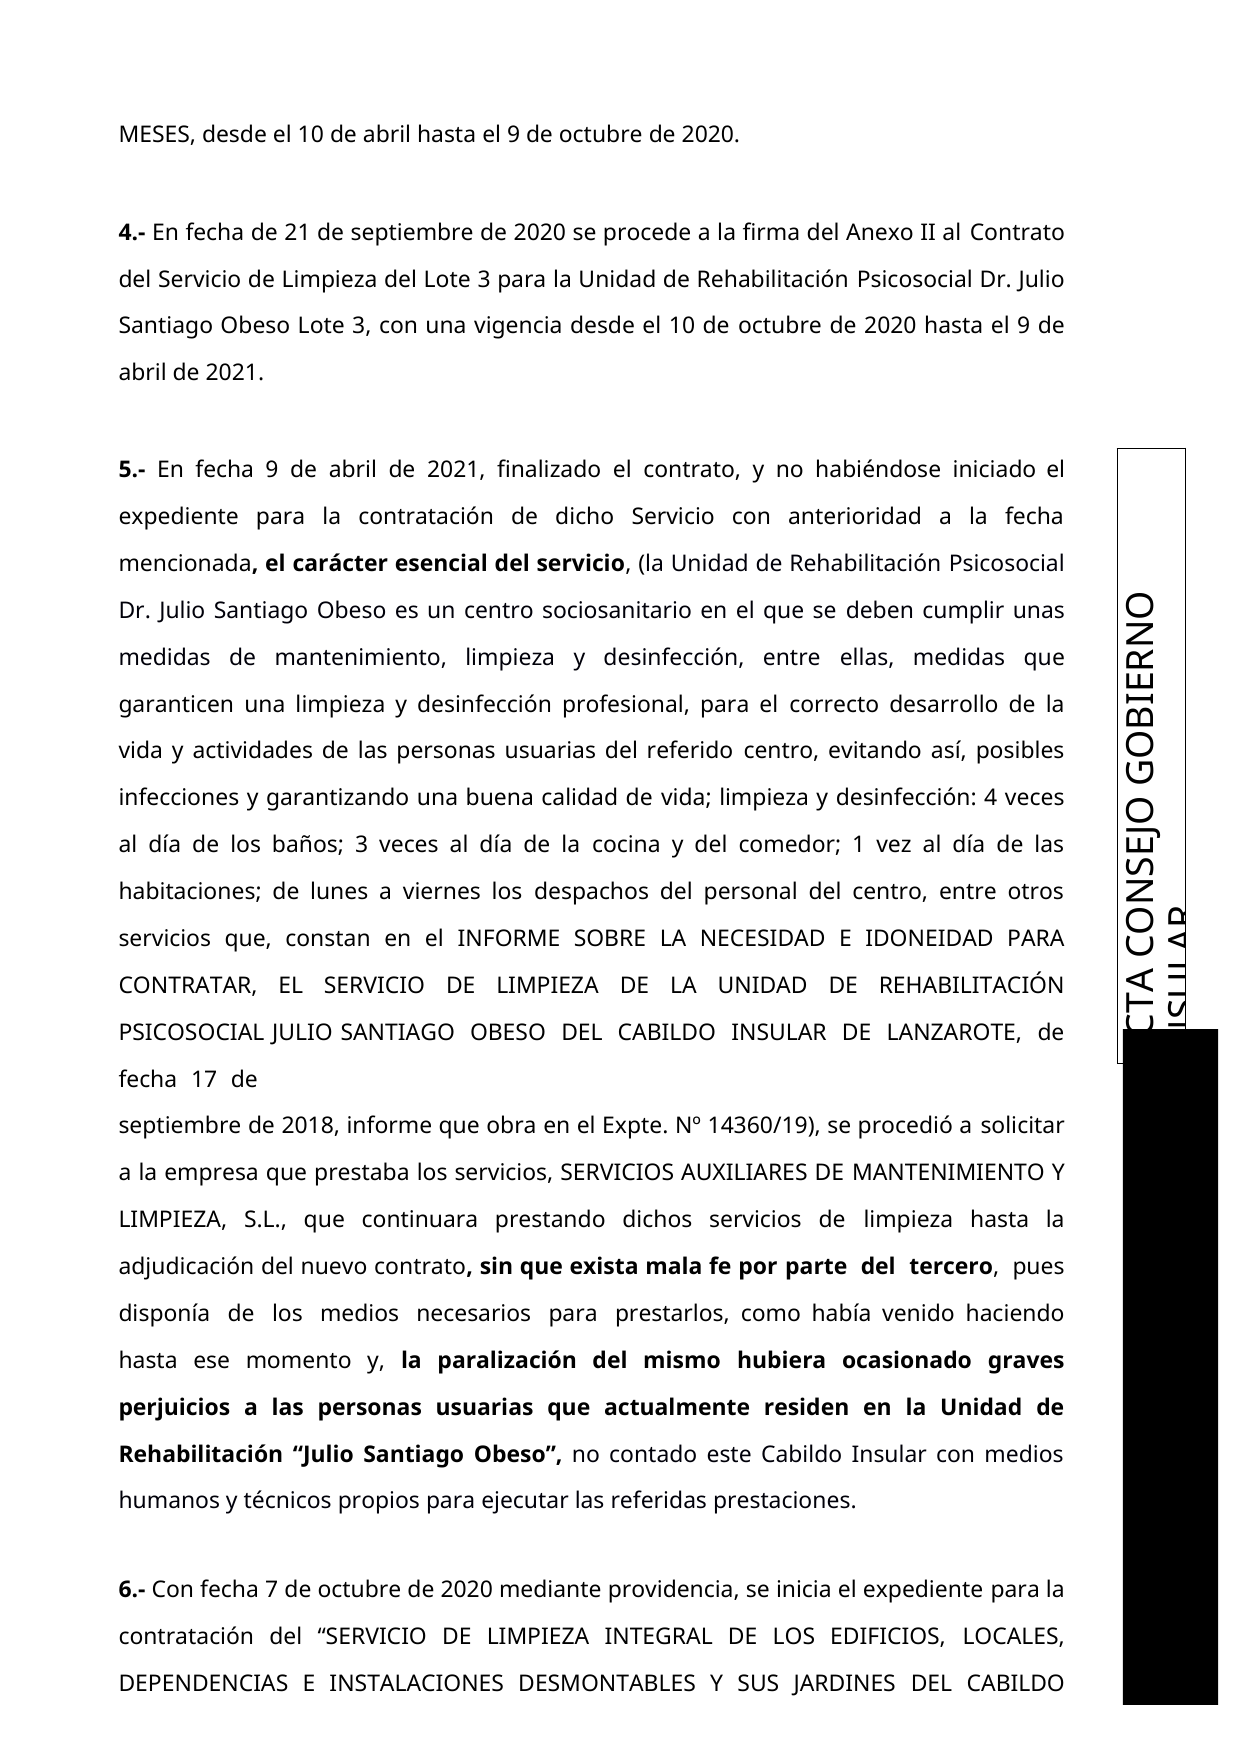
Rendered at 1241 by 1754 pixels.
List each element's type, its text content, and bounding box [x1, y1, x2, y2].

text septiembre de 2018, informe que obra en el Expte. Nº 14360/19), se procedió a solicitar a la empresa que prestaba los servicios, SERVICIOS AUXILIARES DE MANTENIMIENTO Y LIMPIEZA, S.L., que continuara prestando dichos servicios de limpieza hasta la adjudicación del nuevo contrato, sin que exista mala fe por parte del tercero, pues disponía de los medios necesarios para prestarlos, como había venido haciendo hasta ese momento y, la paralización del mismo hubiera ocasionado graves perjuicios a las personas usuarias que actualmente residen en la Unidad de Rehabilitación “Julio Santiago Obeso”, no contado este Cabildo Insular con medios humanos y técnicos propios para ejecutar las referidas prestaciones. [118, 1109, 1065, 1516]
text MESES, desde el 10 de abril hasta el 9 de octubre de 2020. [118, 118, 1196, 149]
text 5.- En fecha 9 de abril de 2021, finalizado el contrato, y no habiéndose iniciado el expediente para la contratación de dicho Servicio con anterioridad a la fecha mencionada, el carácter esencial del servicio, (la Unidad de Rehabilitación Psicosocial Dr. Julio Santiago Obeso es un centro sociosanitario en el que se deben cumplir unas medidas de mantenimiento, limpieza y desinfección, entre ellas, medidas que garanticen una limpieza y desinfección profesional, para el correcto desarrollo de la vida y actividades de las personas usuarias del referido centro, evitando así, posibles infecciones y garantizando una buena calidad de vida; limpieza y desinfección: 4 veces al día de los baños; 3 veces al día de la cocina y del comedor; 1 vez al día de las habitaciones; de lunes a viernes los despachos del personal del centro, entre otros servicios que, constan en el INFORME SOBRE LA NECESIDAD E IDONEIDAD PARA CONTRATAR, EL SERVICIO DE LIMPIEZA DE LA UNIDAD DE REHABILITACIÓN PSICOSOCIAL JULIO SANTIAGO OBESO DEL CABILDO INSULAR DE LANZAROTE, de fecha 17 de [118, 453, 1065, 1094]
text 6.- Con fecha 7 de octubre de 2020 mediante providencia, se inicia el expediente para la contratación del “SERVICIO DE LIMPIEZA INTEGRAL DE LOS EDIFICIOS, LOCALES, DEPENDENCIAS E INSTALACIONES DESMONTABLES Y SUS JARDINES DEL CABILDO [118, 1573, 1065, 1698]
text ACTA CONSEJO GOBIERNO INSULAR [1118, 450, 1183, 1063]
text 4.- En fecha de 21 de septiembre de 2020 se procede a la firma del Anexo II al Contrato del Servicio de Limpieza del Lote 3 para la Unidad de Rehabilitación Psicosocial Dr. Julio Santiago Obeso Lote 3, con una vigencia desde el 10 de octubre de 2020 hasta el 9 de abril de 2021. [118, 216, 1065, 387]
